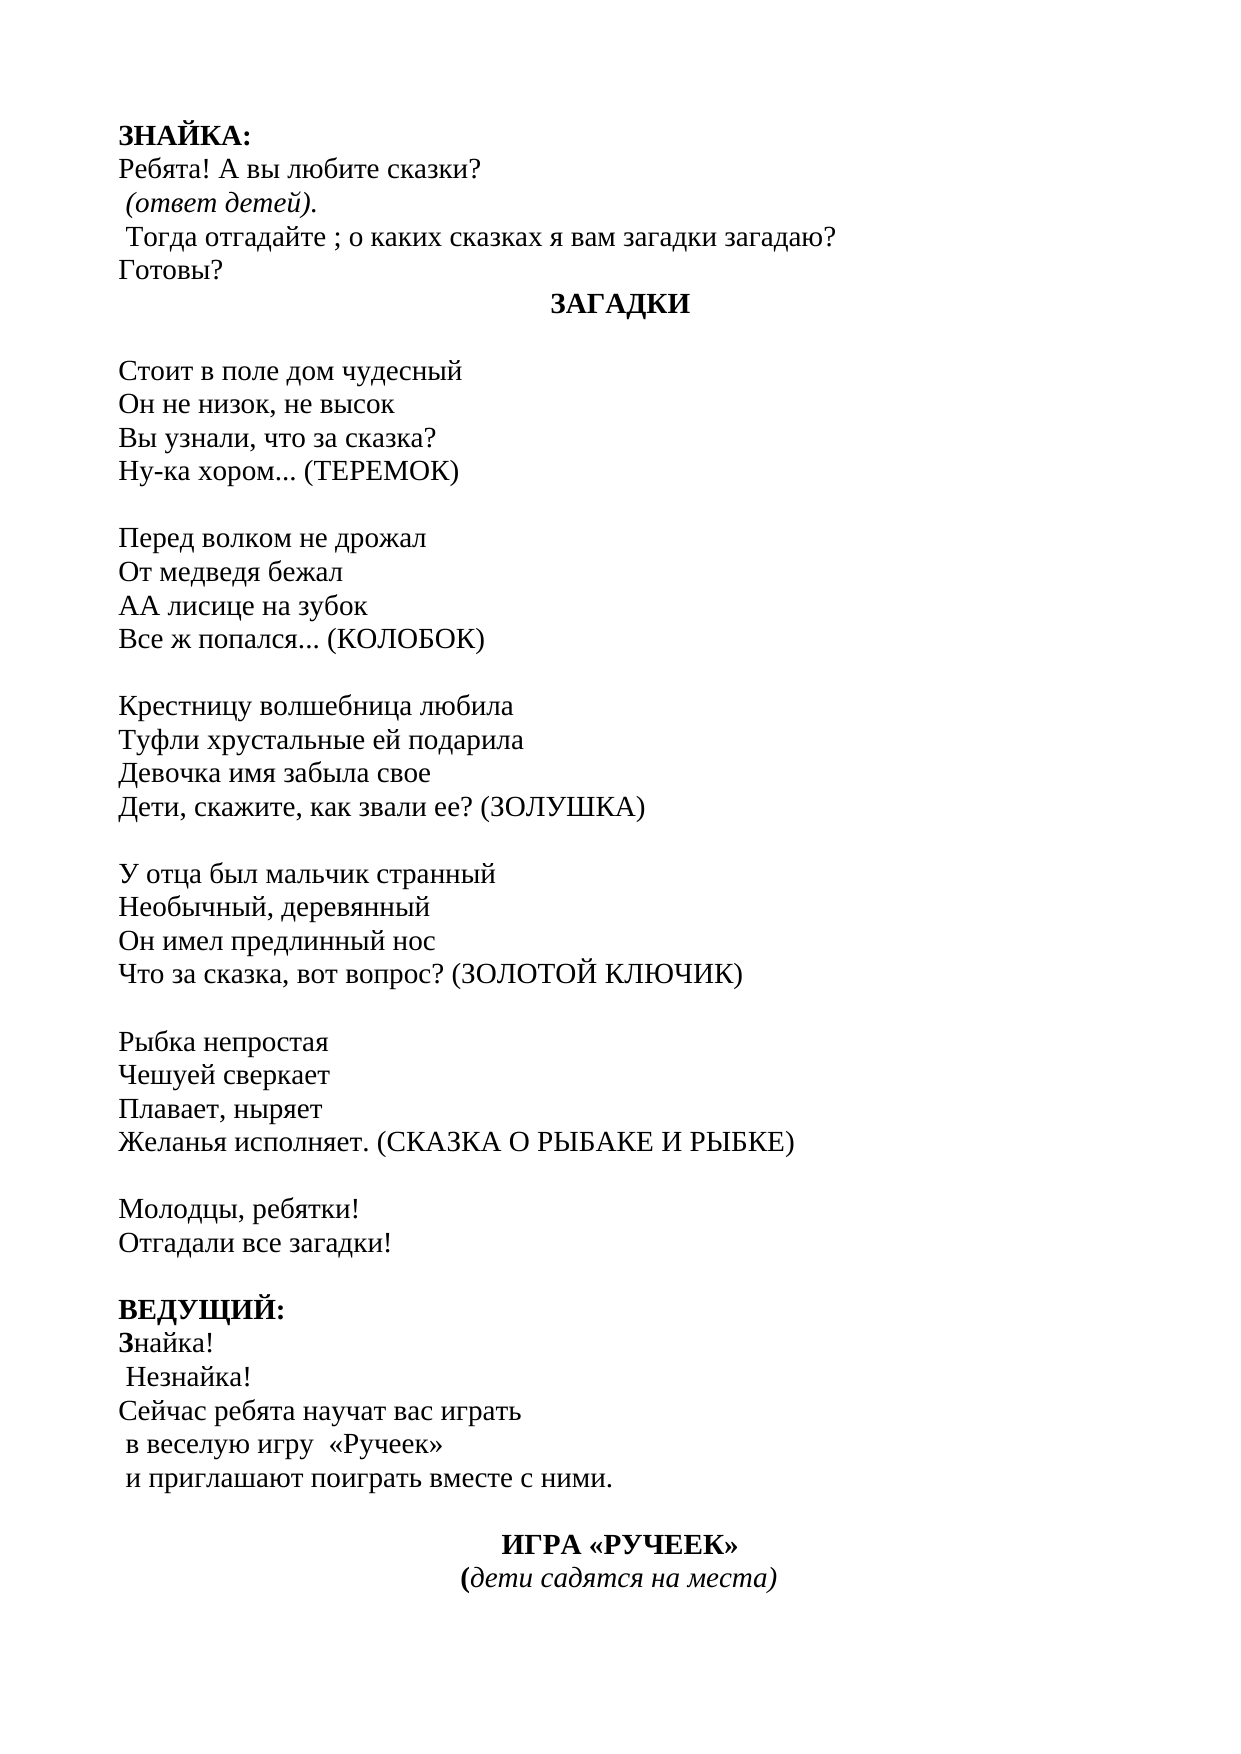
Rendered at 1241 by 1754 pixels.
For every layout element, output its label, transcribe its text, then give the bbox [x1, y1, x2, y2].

text Перед волком не дрожал [118, 521, 1122, 554]
text (дети садятся на места) [118, 1560, 1122, 1594]
text Необычный, деревянный [118, 889, 1122, 923]
text Дети, скажите, как звали ее? (ЗОЛУШКА) [118, 789, 1122, 822]
text Ребята! А вы любите сказки? [118, 152, 1122, 185]
text Он не низок, не высок [118, 386, 1122, 420]
text От медведя бежал [118, 554, 1122, 588]
text Девочка имя забыла свое [118, 755, 1122, 789]
text Желанья исполняет. (СКАЗКА О РЫБАКЕ И РЫБКЕ) [118, 1124, 1122, 1158]
text Он имел предлинный нос [118, 923, 1122, 957]
text ИГРА «РУЧЕЕК» [118, 1527, 1122, 1560]
text ЗАГАДКИ [118, 286, 1122, 319]
text У отца был мальчик странный [118, 856, 1122, 889]
text и приглашают поиграть вместе с ними. [118, 1460, 1122, 1493]
text ВЕДУЩИЙ: [118, 1292, 1122, 1326]
text (ответ детей). [118, 185, 1122, 219]
text Стоит в поле дом чудесный [118, 353, 1122, 386]
text Все ж попался... (КОЛОБОК) [118, 621, 1122, 655]
text Отгадали все загадки! [118, 1225, 1122, 1258]
text Тогда отгадайте ; о каких сказках я вам загадки загадаю? [118, 219, 1122, 252]
text Туфли хрустальные ей подарила [118, 722, 1122, 755]
text Чешуей сверкает [118, 1057, 1122, 1091]
text Ну-ка хором... (ТЕРЕМОК) [118, 453, 1122, 487]
text Готовы? [118, 252, 1122, 286]
text Рыбка непростая [118, 1024, 1122, 1057]
text Сейчас ребята научат вас играть [118, 1393, 1122, 1426]
text Что за сказка, вот вопрос? (ЗОЛОТОЙ КЛЮЧИК) [118, 957, 1122, 990]
text Знайка! [118, 1326, 1122, 1359]
text Незнайка! [118, 1359, 1122, 1393]
text ЗНАЙКА: [118, 118, 1122, 152]
text Плавает, ныряет [118, 1091, 1122, 1124]
text Молодцы, ребятки! [118, 1191, 1122, 1225]
text Вы узнали, что за сказка? [118, 420, 1122, 453]
text в веселую игру «Ручеек» [118, 1426, 1122, 1460]
text Крестницу волшебница любила [118, 688, 1122, 722]
text АА лисице на зубок [118, 588, 1122, 621]
